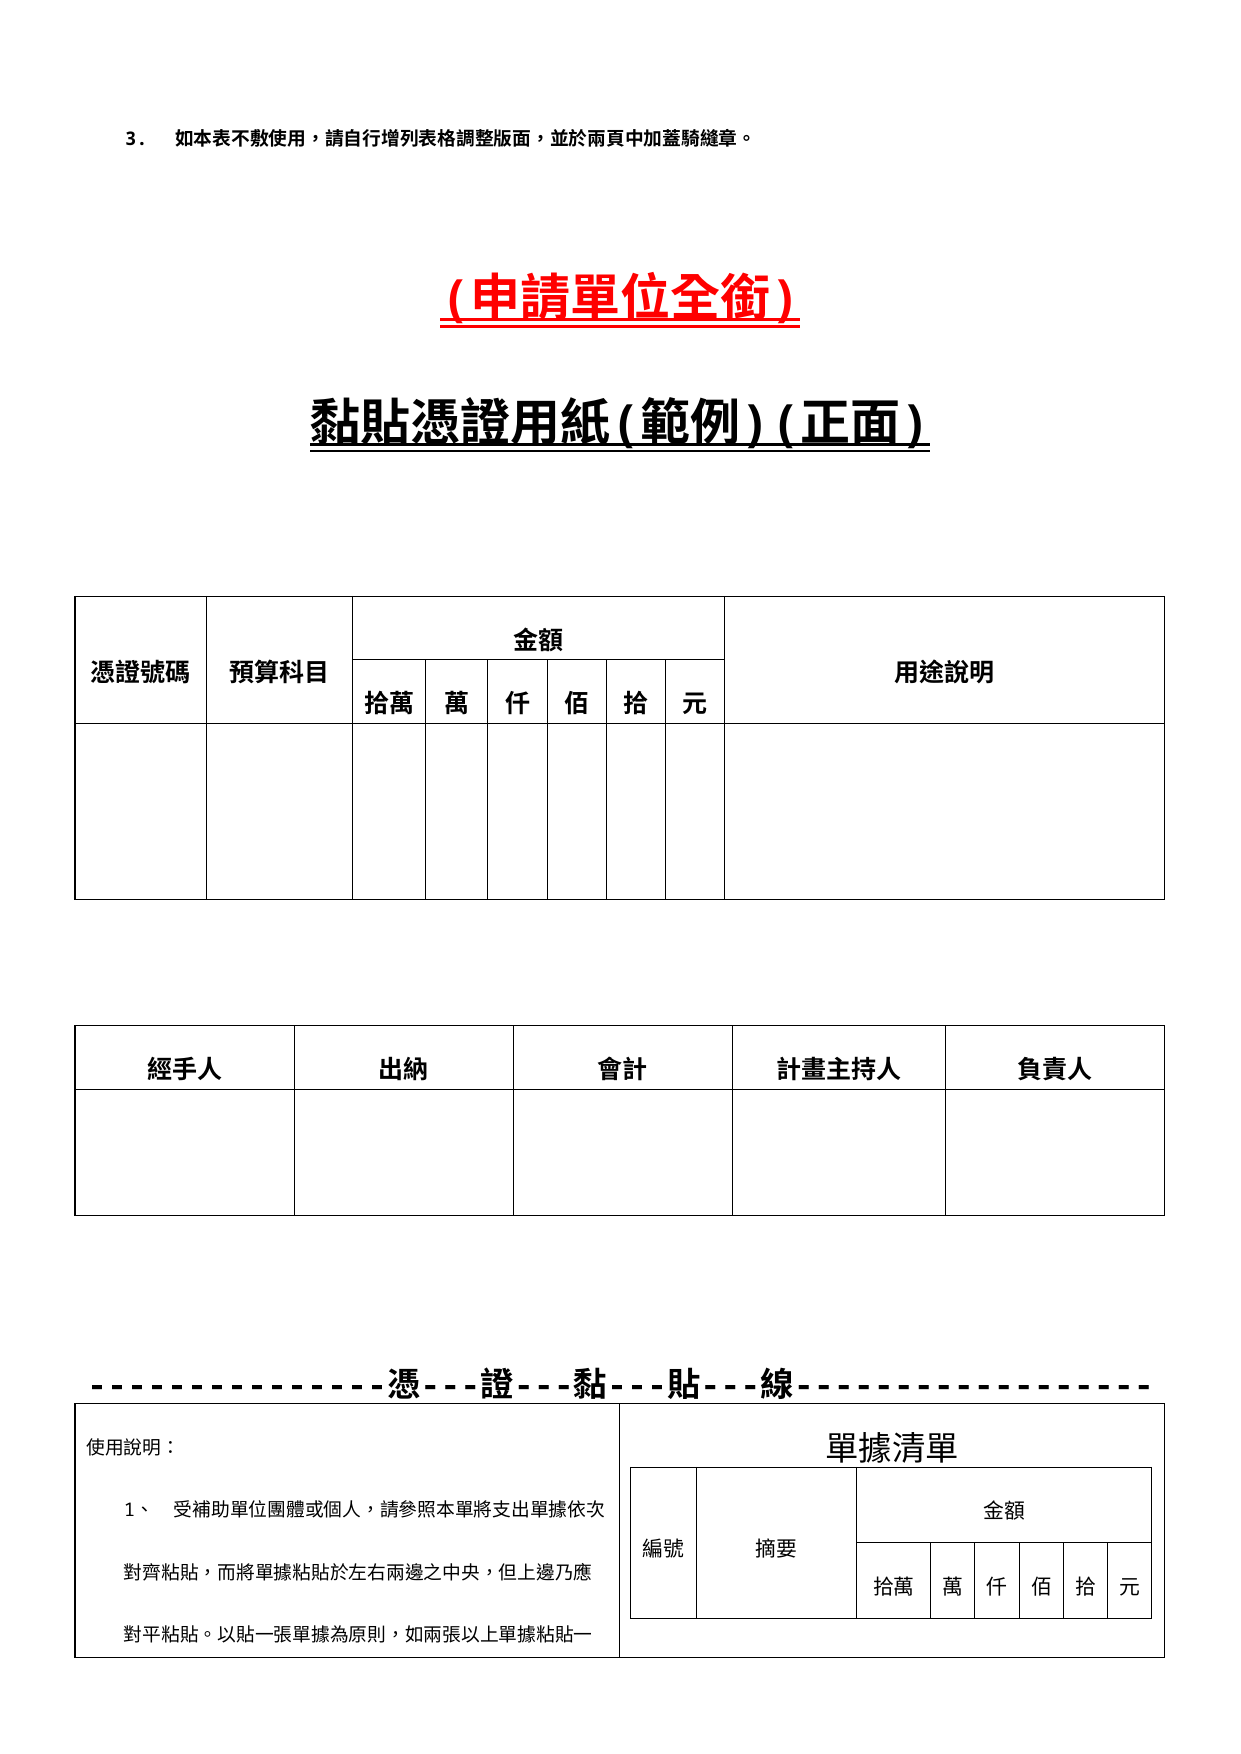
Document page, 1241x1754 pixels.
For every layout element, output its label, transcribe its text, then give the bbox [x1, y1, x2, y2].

table_header 使用說明： 受補助單位團體或個人，請參照本單將支出單據依次對齊粘貼，而將單據粘貼於左右兩邊之中央，但上邊乃應對平粘貼。以貼一張單據為原則，如兩張以上單據粘貼一張時應加繕單據清單。 本單僅貼主要單據，如有附件，應註明張數，並將各項附件附於本單之後。 單據較大者，應於報銷時依本單據邊線尺寸，予以摺疊。 經手人、驗收人或證明人及主管，均應於單據粘貼後於本單邊單粘貼騎縫上簽單。 支出用途由經手人在單內詳加說明。 有關單據內容應注意事項。 詳見經費結報須知各點。 [76, 1404, 619, 1657]
table_cell [207, 724, 352, 899]
table_cell [548, 724, 606, 899]
table_cell [946, 1090, 1164, 1215]
text (申請單位全銜) [75, 221, 1165, 346]
table_header 出納 [295, 1026, 513, 1089]
text 黏貼憑證用紙(範例)(正面) [75, 346, 1165, 471]
text ---------------憑---證---黏---貼---線------------------ [75, 1341, 1165, 1403]
table_cell [725, 724, 1164, 899]
table_cell [76, 1090, 294, 1215]
table_cell 萬 [931, 1543, 974, 1618]
table_header 單據清單 [620, 1404, 1164, 1657]
table_cell 佰 [548, 660, 606, 723]
table_cell [733, 1090, 945, 1215]
table_cell 拾萬 [353, 660, 425, 723]
table_cell 仟 [488, 660, 547, 723]
table_header 計畫主持人 [733, 1026, 945, 1089]
table_cell 拾萬 [857, 1543, 930, 1618]
table_header 負責人 [946, 1026, 1164, 1089]
table_cell [514, 1090, 732, 1215]
table_header 憑證號碼 [76, 597, 206, 723]
table_header 金額 [857, 1468, 1151, 1542]
table_cell [488, 724, 547, 899]
list 如本表不敷使用，請自行增列表格調整版面，並於兩頁中加蓋騎縫章。 [125, 96, 1165, 158]
table_cell 拾 [607, 660, 665, 723]
table_cell 萬 [426, 660, 487, 723]
table_cell 佰 [1020, 1543, 1063, 1618]
table_header 編號 [631, 1468, 696, 1618]
table_header 金額 [353, 597, 724, 659]
table_cell 元 [666, 660, 724, 723]
table_header 摘要 [697, 1468, 856, 1618]
table_cell 元 [1108, 1543, 1151, 1618]
table_cell [426, 724, 487, 899]
table_cell 拾 [1064, 1543, 1107, 1618]
table_cell [607, 724, 665, 899]
table_cell [295, 1090, 513, 1215]
table_header 會計 [514, 1026, 732, 1089]
table_cell [76, 724, 206, 899]
table_cell 仟 [975, 1543, 1019, 1618]
table_cell [353, 724, 425, 899]
table_cell [666, 724, 724, 899]
table_header 經手人 [76, 1026, 294, 1089]
table_header 用途說明 [725, 597, 1164, 723]
table_header 預算科目 [207, 597, 352, 723]
